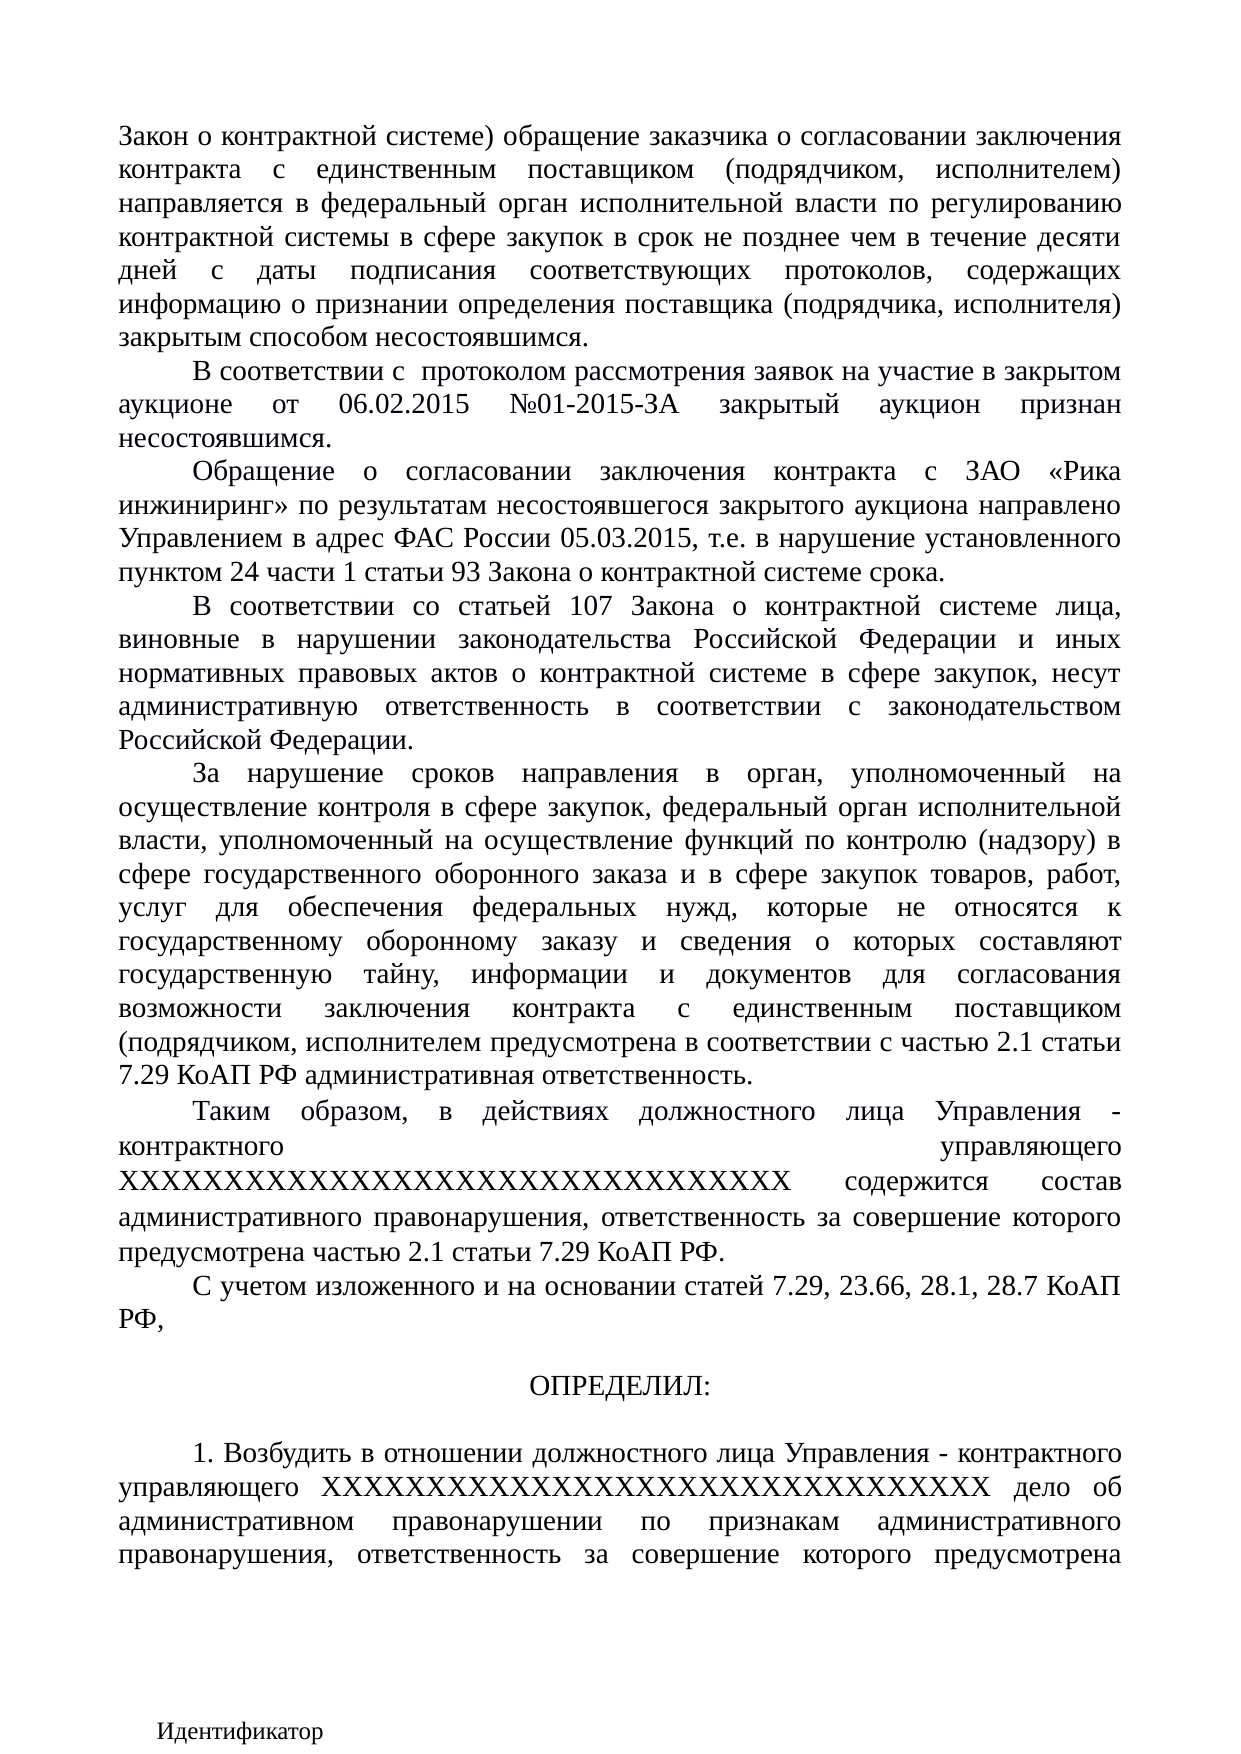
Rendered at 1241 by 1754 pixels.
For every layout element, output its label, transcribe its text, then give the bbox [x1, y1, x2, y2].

text В соответствии с протоколом рассмотрения заявок на участие в закрытом аукционе от 06.02.2015 №01-2015-ЗА закрытый аукцион признан несостоявшимся. [118, 353, 1122, 453]
text С учетом изложенного и на основании статей 7.29, 23.66, 28.1, 28.7 КоАП РФ, [118, 1268, 1122, 1335]
text Таким образом, в действиях должностного лица Управления - контрактного управляющего XXXXXXXXXXXXXXXXXXXXXXXXXXXXXXXX содержится состав административного правонарушения, ответственность за совершение которого предусмотрена частью 2.1 статьи 7.29 КоАП РФ. [118, 1091, 1122, 1268]
text Закон о контрактной системе) обращение заказчика о согласовании заключения контракта с единственным поставщиком (подрядчиком, исполнителем) направляется в федеральный орган исполнительной власти по регулированию контрактной системы в сфере закупок в срок не позднее чем в течение десяти дней с даты подписания соответствующих протоколов, содержащих информацию о признании определения поставщика (подрядчика, исполнителя) закрытым способом несостоявшимся. [118, 118, 1122, 353]
text ОПРЕДЕЛИЛ: [118, 1368, 1122, 1402]
text 1. Возбудить в отношении должностного лица Управления - контрактного управляющего XXXXXXXXXXXXXXXXXXXXXXXXXXXXXXXX дело об административном правонарушении по признакам административного правонарушения, ответственность за совершение которого предусмотрена [118, 1436, 1122, 1570]
text Обращение о согласовании заключения контракта с ЗАО «Рика инжиниринг» по результатам несостоявшегося закрытого аукциона направлено Управлением в адрес ФАС России 05.03.2015, т.е. в нарушение установленного пунктом 24 части 1 статьи 93 Закона о контрактной системе срока. [118, 453, 1122, 588]
text За нарушение сроков направления в орган, уполномоченный на осуществление контроля в сфере закупок, федеральный орган исполнительной власти, уполномоченный на осуществление функций по контролю (надзору) в сфере государственного оборонного заказа и в сфере закупок товаров, работ, услуг для обеспечения федеральных нужд, которые не относятся к государственному оборонному заказу и сведения о которых составляют государственную тайну, информации и документов для согласования возможности заключения контракта с единственным поставщиком (подрядчиком, исполнителем предусмотрена в соответствии с частью 2.1 статьи 7.29 КоАП РФ административная ответственность. [118, 755, 1122, 1091]
text В соответствии со статьей 107 Закона о контрактной системе лица, виновные в нарушении законодательства Российской Федерации и иных нормативных правовых актов о контрактной системе в сфере закупок, несут административную ответственность в соответствии с законодательством Российской Федерации. [118, 588, 1122, 755]
